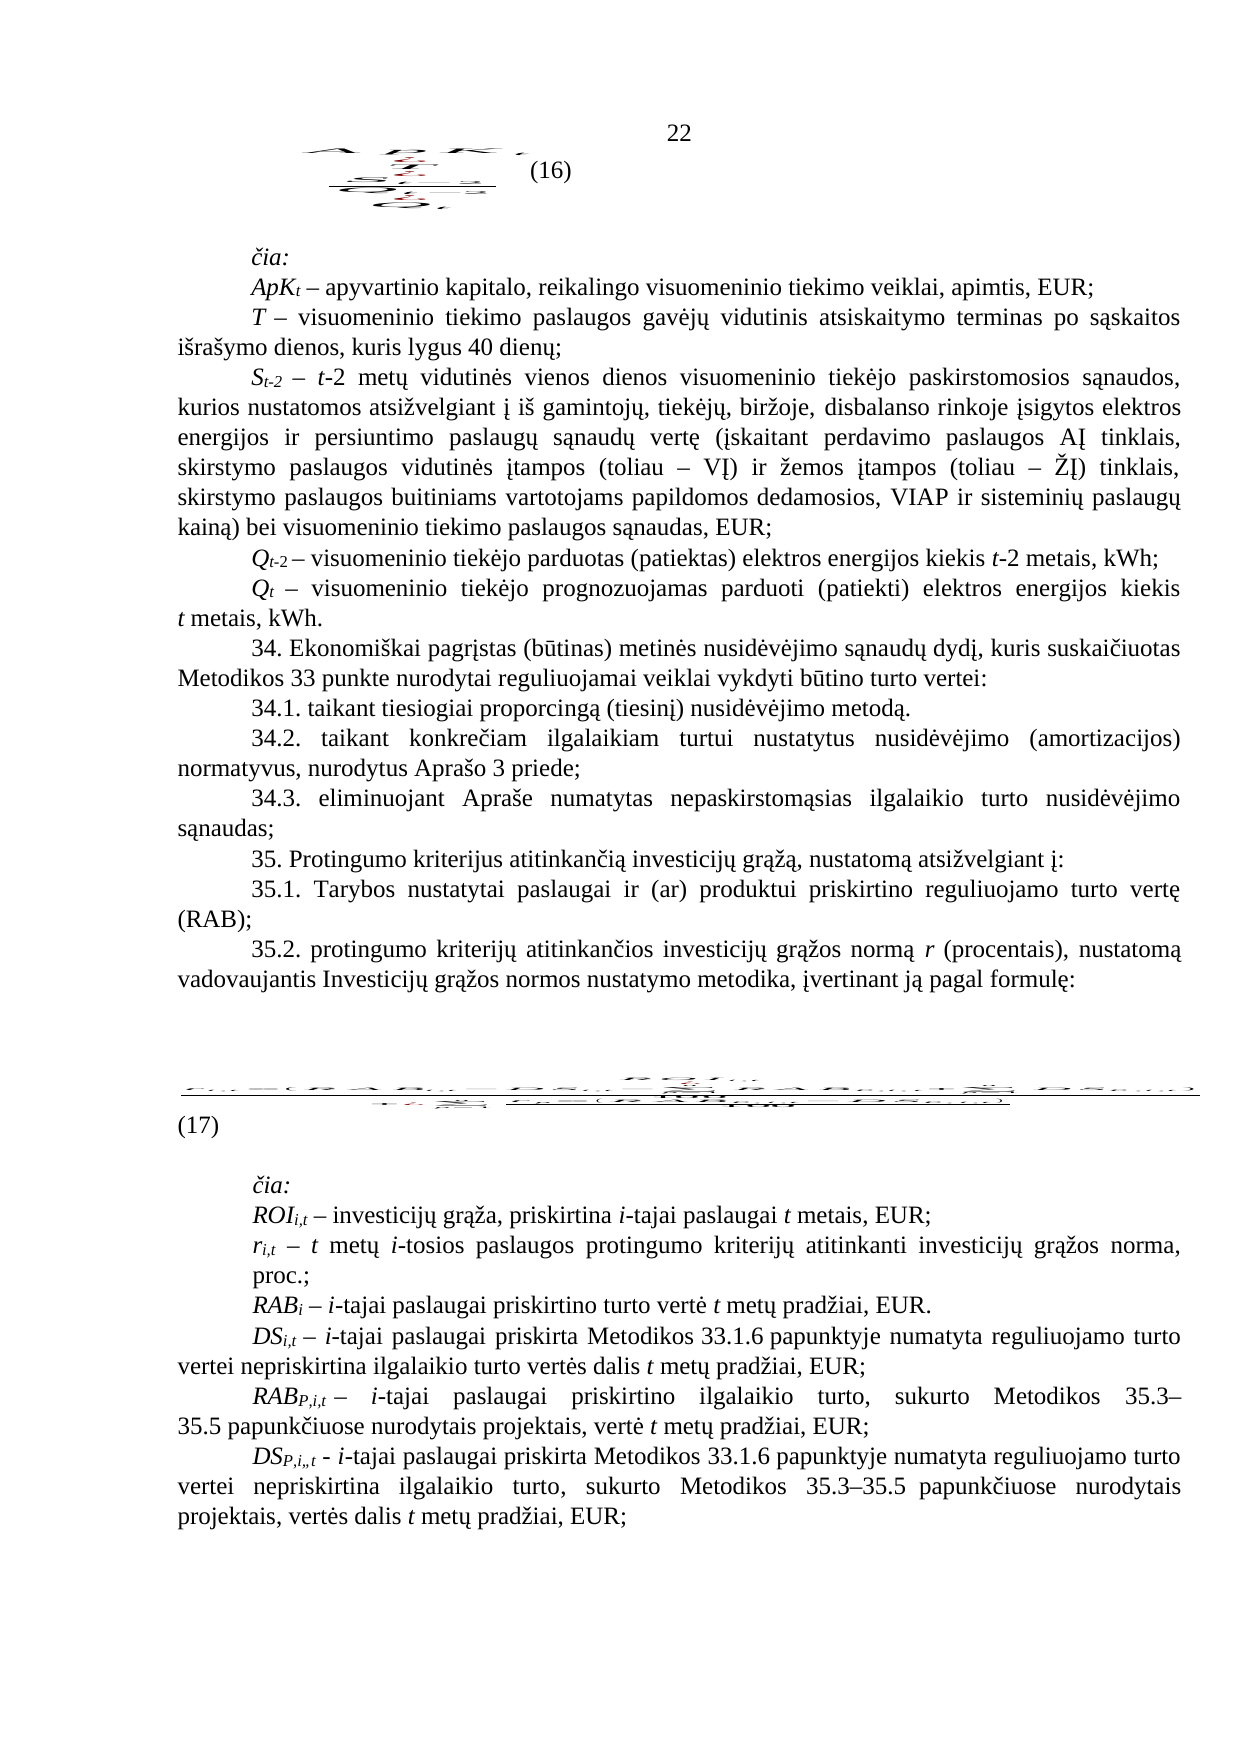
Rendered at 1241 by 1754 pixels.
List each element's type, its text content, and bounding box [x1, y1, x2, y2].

text 34.2. taikant konkrečiam ilgalaikiam turtui nustatytus nusidėvėjimo (amortizacijos) normatyvus, nurodytus Aprašo 3 priede; [177, 723, 1181, 782]
text St-2 – t-2 metų vidutinės vienos dienos visuomeninio tiekėjo paskirstomosios sąnaudos, kurios nustatomos atsižvelgiant į iš gamintojų, tiekėjų, biržoje, disbalanso rinkoje įsigytos elektros energijos ir persiuntimo paslaugų sąnaudų vertę (įskaitant perdavimo paslaugos AĮ tinklais, skirstymo paslaugos vidutinės įtampos (toliau – VĮ) ir žemos įtampos (toliau – ŽĮ) tinklais, skirstymo paslaugos buitiniams vartotojams papildomos dedamosios, VIAP ir sisteminių paslaugų kainą) bei visuomeninio tiekimo paslaugos sąnaudas, EUR; [177, 362, 1181, 541]
text 34.3. eliminuojant Apraše numatytas nepaskirstomąsias ilgalaikio turto nusidėvėjimo sąnaudas; [177, 783, 1181, 842]
text RABP,i,t – i-tajai paslaugai priskirtino ilgalaikio turto, sukurto Metodikos 35.3–35.5 papunkčiuose nurodytais projektais, vertė t metų pradžiai, EUR; [177, 1381, 1181, 1440]
text 34.1. taikant tiesiogiai proporcingą (tiesinį) nusidėvėjimo metodą. [177, 693, 1181, 722]
text čia: [177, 1170, 1181, 1199]
text (17) [177, 1024, 1181, 1139]
text Qt – visuomeninio tiekėjo prognozuojamas parduoti (patiekti) elektros energijos kiekis t metais, kWh. [177, 573, 1181, 632]
text DSi,t – i-tajai paslaugai priskirta Metodikos 33.1.6 papunktyje numatyta reguliuojamo turto vertei nepriskirtina ilgalaikio turto vertės dalis t metų pradžiai, EUR; [177, 1321, 1181, 1379]
text ApKt – apyvartinio kapitalo, reikalingo visuomeninio tiekimo veiklai, apimtis, EUR; [177, 272, 1181, 300]
text T – visuomeninio tiekimo paslaugos gavėjų vidutinis atsiskaitymo terminas po sąskaitos išrašymo dienos, kuris lygus 40 dienų; [177, 302, 1181, 361]
text čia: [177, 242, 1181, 270]
text 34. Ekonomiškai pagrįstas (būtinas) metinės nusidėvėjimo sąnaudų dydį, kuris suskaičiuotas Metodikos 33 punkte nurodytai reguliuojamai veiklai vykdyti būtino turto vertei: [177, 633, 1181, 692]
text 35.1. Tarybos nustatytai paslaugai ir (ar) produktui priskirtino reguliuojamo turto vertę (RAB); [177, 874, 1181, 933]
text (16) [177, 148, 1181, 210]
text Qt-2 – visuomeninio tiekėjo parduotas (patiektas) elektros energijos kiekis t-2 metais, kWh; [177, 543, 1181, 571]
text 35.2. protingumo kriterijų atitinkančios investicijų grąžos normą r (procentais), nustatomą vadovaujantis Investicijų grąžos normos nustatymo metodika, įvertinant ją pagal formulę: [177, 934, 1181, 993]
text DSP,i„t - i-tajai paslaugai priskirta Metodikos 33.1.6 papunktyje numatyta reguliuojamo turto vertei nepriskirtina ilgalaikio turto, sukurto Metodikos 35.3–35.5 papunkčiuose nurodytais projektais, vertės dalis t metų pradžiai, EUR; [177, 1441, 1181, 1530]
text ROIi,t – investicijų grąža, priskirtina i-tajai paslaugai t metais, EUR; [177, 1200, 1181, 1229]
text 35. Protingumo kriterijus atitinkančią investicijų grąžą, nustatomą atsižvelgiant į: [177, 844, 1181, 872]
text RABi – i-tajai paslaugai priskirtino turto vertė t metų pradžiai, EUR. [177, 1291, 1181, 1319]
text ri,t – t metų i-tosios paslaugos protingumo kriterijų atitinkanti investicijų grąžos norma, proc.; [252, 1230, 1181, 1289]
